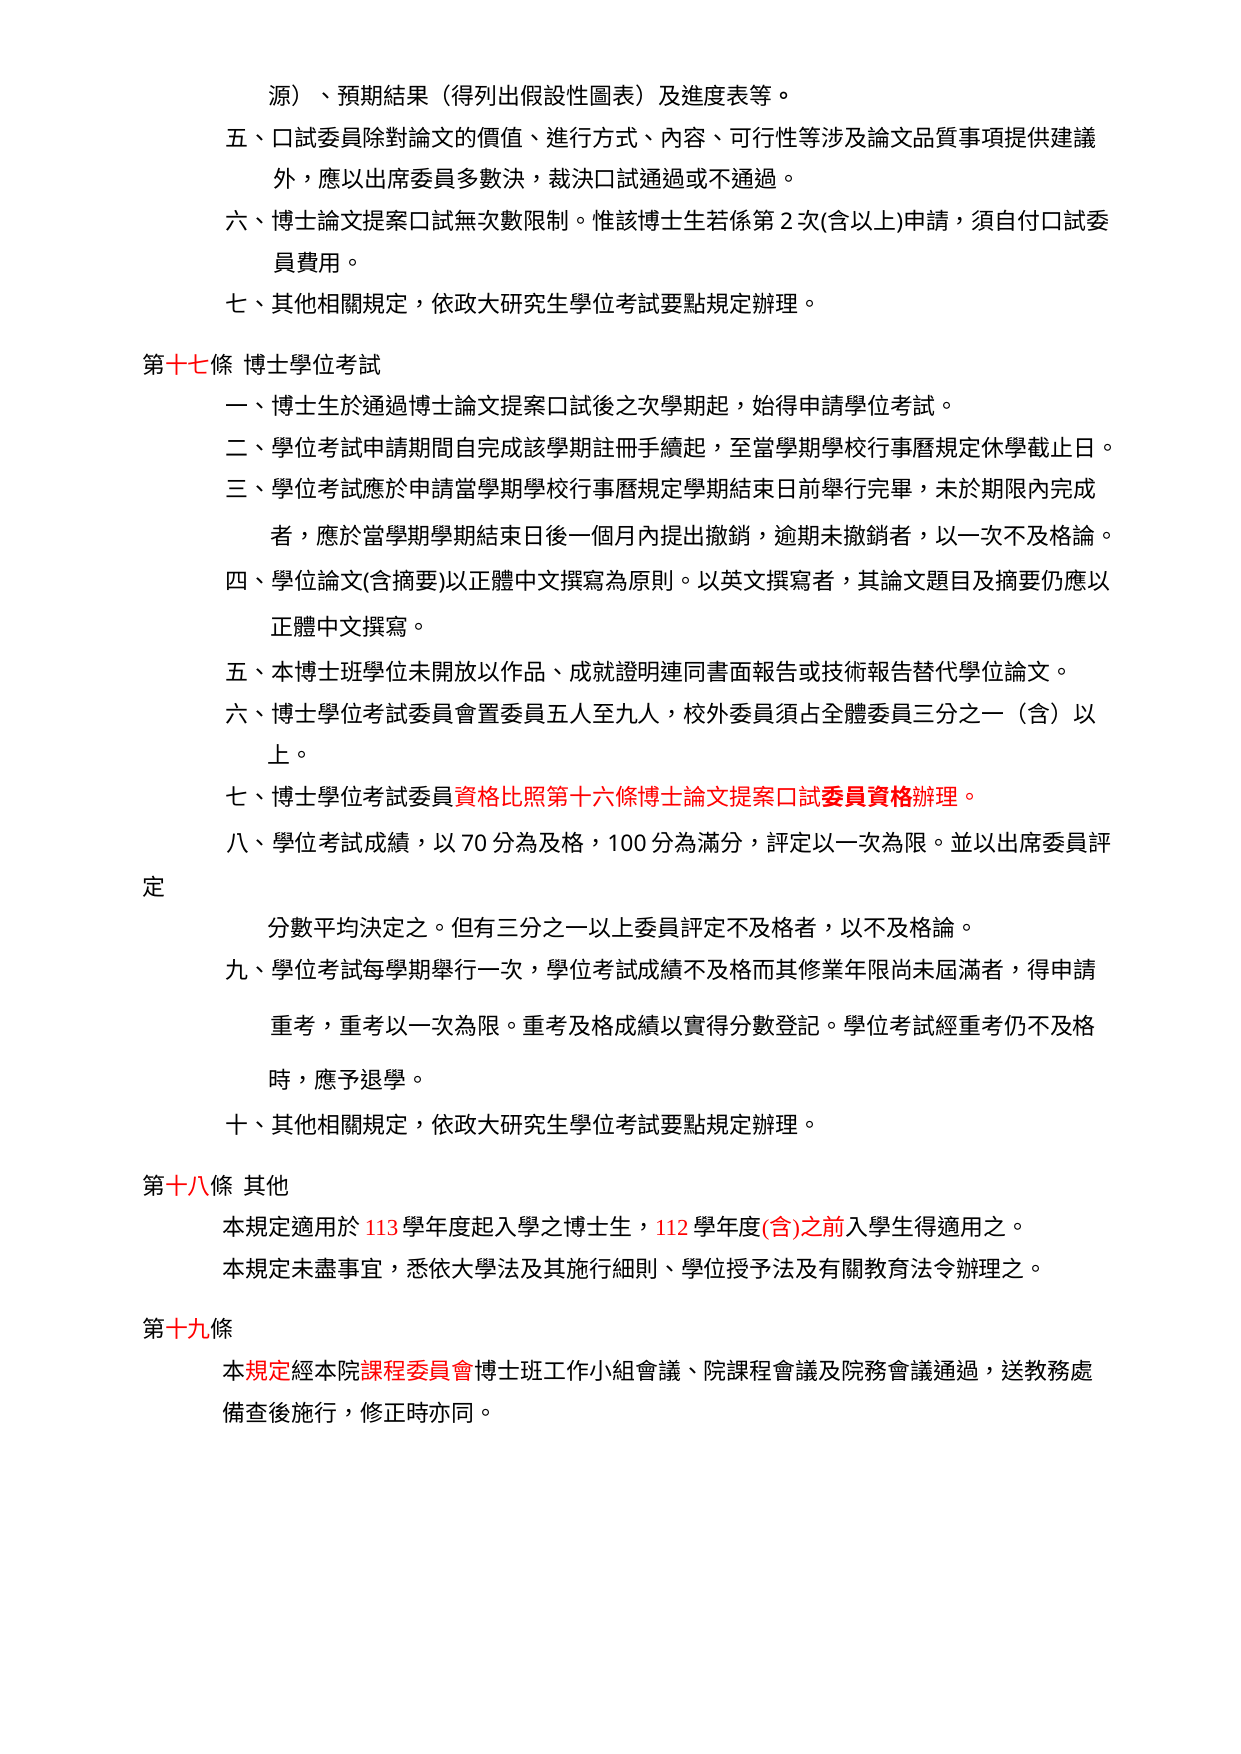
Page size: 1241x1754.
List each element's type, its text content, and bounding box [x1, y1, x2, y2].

text 員費用。 [142, 244, 1112, 278]
text 七、其他相關規定，依政大研究生學位考試要點規定辦理。 [142, 286, 1098, 319]
text 三、學位考試應於申請當學期學校行事曆規定學期結束日前舉行完畢，未於期限內完成 [142, 471, 1112, 505]
text 本規定經本院課程委員會博士班工作小組會議、院課程會議及院務會議通過，送教務處 [142, 1353, 1112, 1386]
text 時，應予退學。 [142, 1058, 1112, 1097]
text 六、博士學位考試委員會置委員五人至九人，校外委員須占全體委員三分之一（含）以 [142, 696, 1112, 729]
text 六、博士論文提案口試無次數限制。惟該博士生若係第2次(含以上)申請，須自付口試委 [142, 203, 1112, 236]
text 本規定未盡事宜，悉依大學法及其施行細則、學位授予法及有關教育法令辦理之。 [142, 1251, 1112, 1284]
text 備查後施行，修正時亦同。 [142, 1394, 1112, 1428]
text 重考，重考以一次為限。重考及格成績以實得分數登記。學位考試經重考仍不及格 [142, 994, 1112, 1045]
text 分數平均決定之。但有三分之一以上委員評定不及格者，以不及格論。 [142, 910, 1112, 944]
text 者，應於當學期學期結束日後一個月內提出撤銷，逾期未撤銷者，以一次不及格論。 [142, 513, 1112, 553]
text 上。 [142, 737, 1112, 771]
text 五、口試委員除對論文的價值、進行方式、內容、可行性等涉及論文品質事項提供建議 [142, 119, 1112, 153]
text 一、博士生於通過博士論文提案口試後之次學期起，始得申請學位考試。 [142, 388, 1112, 421]
text 五、本博士班學位未開放以作品、成就證明連同書面報告或技術報告替代學位論文。 [142, 654, 1112, 687]
text 八、學位考試成績，以70分為及格，100分為滿分，評定以一次為限。並以出席委員評定 [142, 821, 1112, 902]
text 九、學位考試每學期舉行一次，學位考試成績不及格而其修業年限尚未屆滿者，得申請 [142, 952, 1112, 986]
text 外，應以出席委員多數決，裁決口試通過或不通過。 [142, 161, 1112, 194]
text 七、博士學位考試委員資格比照第十六條博士論文提案口試委員資格辦理。 [142, 779, 1112, 812]
text 本規定適用於113學年度起入學之博士生，112學年度(含)之前入學生得適用之。 [142, 1209, 1112, 1243]
text 第十九條 [142, 1311, 1112, 1344]
text 四、學位論文(含摘要)以正體中文撰寫為原則。以英文撰寫者，其論文題目及摘要仍應以 [142, 563, 1112, 596]
text 第十八條 其他 [142, 1168, 1112, 1201]
text 十、其他相關規定，依政大研究生學位考試要點規定辦理。 [142, 1107, 1112, 1141]
text 二、學位考試申請期間自完成該學期註冊手續起，至當學期學校行事曆規定休學截止日。 [142, 430, 1112, 463]
text 正體中文撰寫。 [142, 604, 1112, 644]
text 第十七條 博士學位考試 [142, 347, 1112, 380]
text 源）、預期結果（得列出假設性圖表）及進度表等。 [142, 78, 1112, 111]
